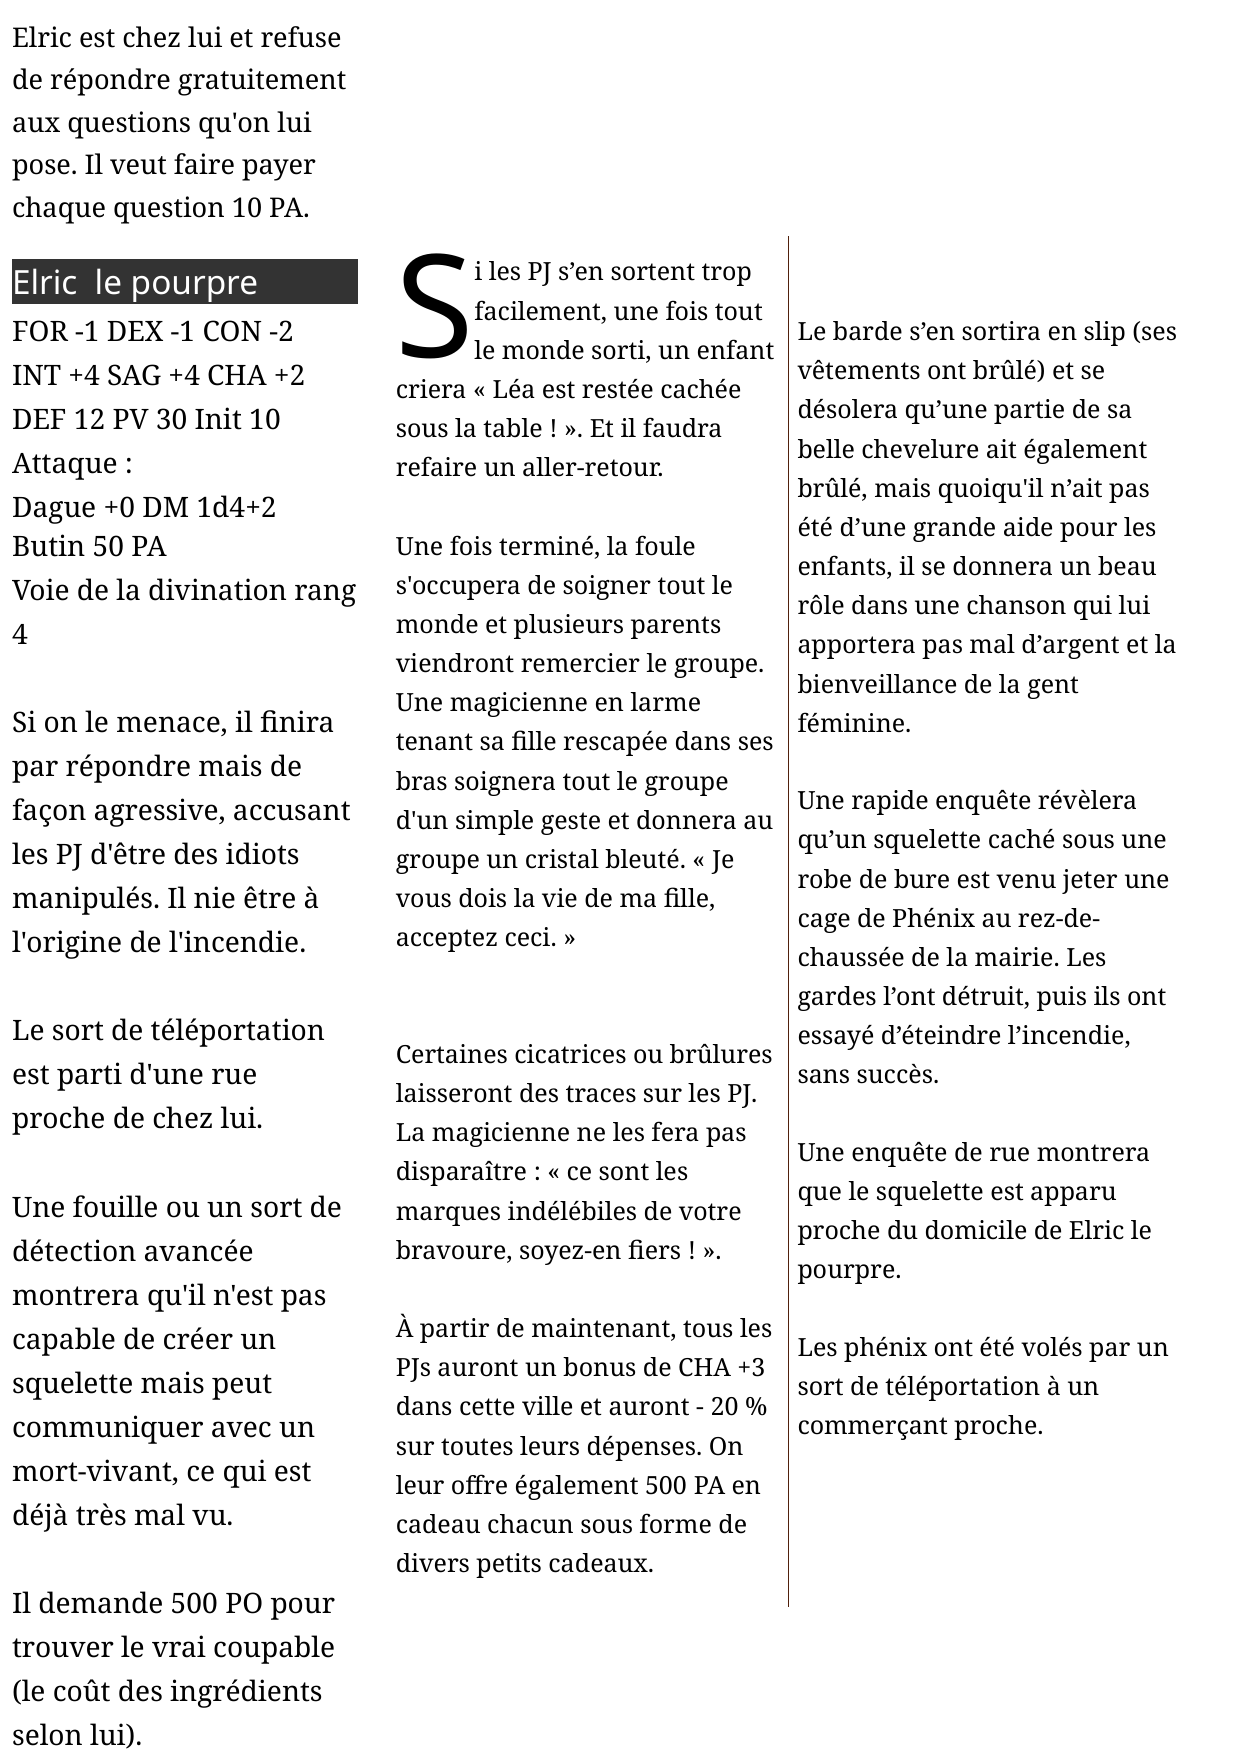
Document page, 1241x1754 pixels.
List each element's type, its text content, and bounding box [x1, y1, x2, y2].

text Dague +0 DM 1d4+2 [12, 488, 358, 526]
text Il demande 500 PO pour trouver le vrai coupable (le coût des ingrédients selon lui). [12, 1583, 358, 1754]
text Certaines cicatrices ou brûlures laisseront des traces sur les PJ. La magicienne ne les fera pas disparaître : « ce sont les marques indélébiles de votre bravoure, soyez-en fiers ! ». À partir de maintenant, tous les PJs auront un bonus de CHA +3 dans cette ville et auront - 20 % sur toutes leurs dépenses. On leur offre également 500 PA en cadeau chacun sous forme de divers petits cadeaux. [396, 997, 779, 1580]
text Une rapide enquête révèlera qu’un squelette caché sous une robe de bure est venu jeter une cage de Phénix au rez-de-chaussée de la mairie. Les gardes l’ont détruit, puis ils ont essayé d’éteindre l’incendie, sans succès. [797, 783, 1181, 1091]
text Elric le pourpre [12, 259, 358, 304]
text Voie de la divination rang 4 [12, 570, 358, 652]
text Une enquête de rue montrera que le squelette est apparu proche du domicile de Elric le pourpre. [797, 1134, 1181, 1286]
text Elric est chez lui et refuse de répondre gratuitement aux questions qu'on lui pose. Il veut faire payer chaque question 10 PA. [12, 18, 358, 225]
text Butin 50 PA [12, 526, 358, 564]
text Une fouille ou un sort de détection avancée montrera qu'il n'est pas capable de créer un squelette mais peut communiquer avec un mort-vivant, ce qui est déjà très mal vu. [12, 1187, 358, 1534]
text Si on le menace, il finira par répondre mais de façon agressive, accusant les PJ d'être des idiots manipulés. Il nie être à l'origine de l'incendie. [12, 702, 358, 961]
text Le barde s’en sortira en slip (ses vêtements ont brûlé) et se désolera qu’une partie de sa belle chevelure ait également brûlé, mais quoiqu'il n’ait pas été d’une grande aide pour les enfants, il se donnera un beau rôle dans une chanson qui lui apportera pas mal d’argent et la bienveillance de la gent féminine. [797, 314, 1181, 739]
text Attaque : [12, 443, 358, 482]
text Si les PJ s’en sortent trop facilement, une fois tout le monde sorti, un enfant criera « Léa est restée cachée sous la table ! ». Et il faudra refaire un aller-retour. Une fois terminé, la foule s'occupera de soigner tout le monde et plusieurs parents viendront remercier le groupe. Une magicienne en larme tenant sa fille rescapée dans ses bras soignera tout le groupe d'un simple geste et donnera au groupe un cristal bleuté. « Je vous dois la vie de ma fille, acceptez ceci. » [396, 254, 779, 954]
text Le sort de téléportation est parti d'une rue proche de chez lui. [12, 1011, 358, 1137]
text FOR -1 DEX -1 CON -2 [12, 311, 358, 350]
text Les phénix ont été volés par un sort de téléportation à un commerçant proche. [797, 1329, 1181, 1442]
text INT +4 SAG +4 CHA +2 [12, 355, 358, 394]
text DEF 12 PV 30 Init 10 [12, 399, 358, 438]
